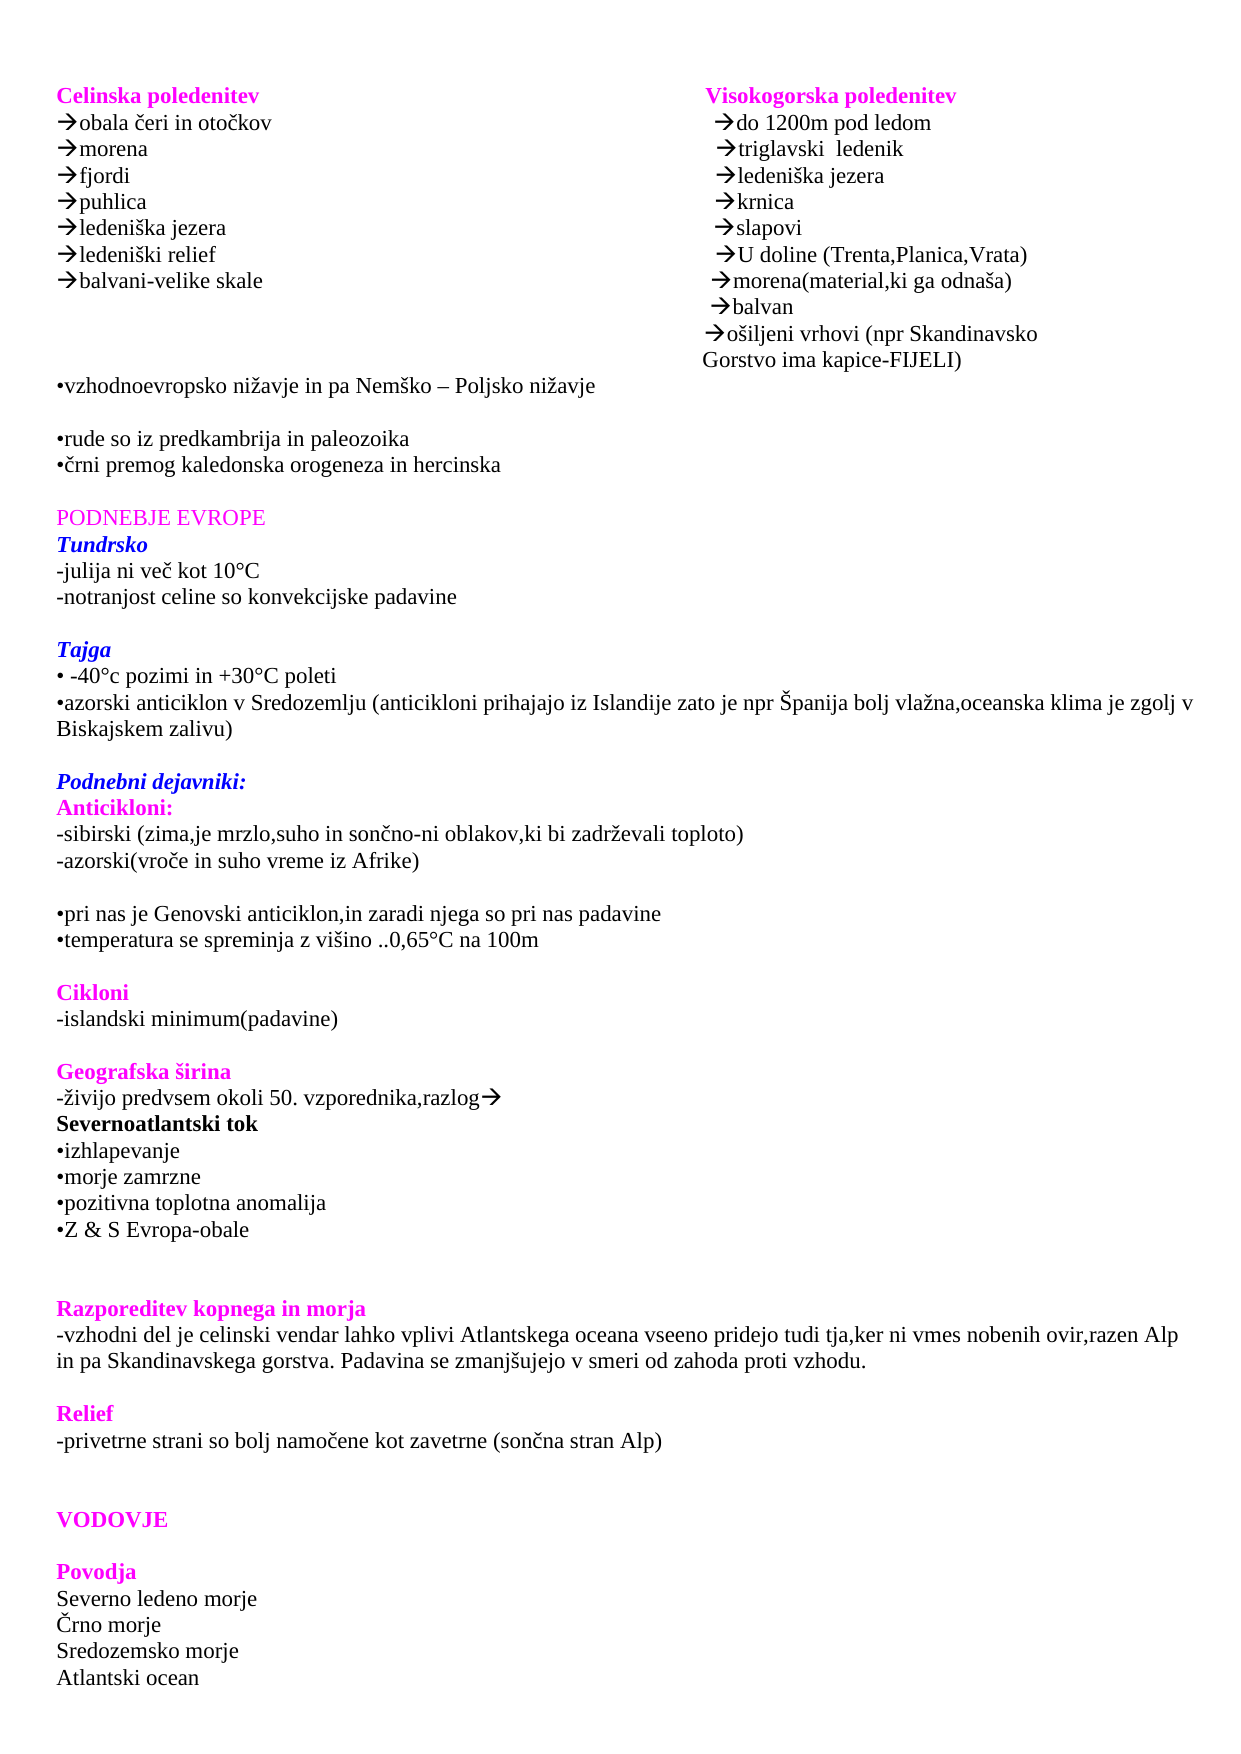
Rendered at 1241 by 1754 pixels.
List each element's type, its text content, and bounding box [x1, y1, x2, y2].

text balvan [56, 293, 1200, 320]
text Razporeditev kopnega in morja [56, 1295, 1200, 1321]
text PODNEBJE EVROPE [56, 504, 1200, 531]
text Gorstvo ima kapice-FIJELI) [56, 346, 1200, 372]
text •vzhodnoevropsko nižavje in pa Nemško – Poljsko nižavje [56, 372, 1200, 399]
text Cikloni [56, 979, 1200, 1005]
text -azorski(vroče in suho vreme iz Afrike) [56, 847, 1200, 873]
text -živijo predvsem okoli 50. vzporednika,razlog [56, 1084, 1200, 1110]
text Povodja [56, 1558, 1200, 1585]
text •izhlapevanje [56, 1137, 1200, 1163]
text •Z & S Evropa-obale [56, 1216, 1200, 1242]
text Tundrsko [56, 531, 1200, 557]
text Črno morje [56, 1611, 1200, 1637]
text Severno ledeno morje [56, 1585, 1200, 1611]
text • -40°c pozimi in +30°C poleti [56, 662, 1200, 689]
text obala čeri in otočkov do 1200m pod ledom [56, 109, 1200, 135]
text •rude so iz predkambrija in paleozoika [56, 425, 1200, 452]
text Relief [56, 1400, 1200, 1427]
text VODOVJE [56, 1506, 1200, 1532]
text •morje zamrzne [56, 1163, 1200, 1189]
text Celinska poledenitev Visokogorska poledenitev [56, 83, 1200, 109]
text •črni premog kaledonska orogeneza in hercinska [56, 452, 1200, 478]
text balvani-velike skale morena(material,ki ga odnaša) [56, 267, 1200, 293]
text -julija ni več kot 10°C [56, 557, 1200, 583]
text •pri nas je Genovski anticiklon,in zaradi njega so pri nas padavine [56, 899, 1200, 926]
text Podnebni dejavniki: [56, 768, 1200, 794]
text puhlica krnica [56, 188, 1200, 214]
text -privetrne strani so bolj namočene kot zavetrne (sončna stran Alp) [56, 1427, 1200, 1453]
text -islandski minimum(padavine) [56, 1005, 1200, 1031]
text fjordi ledeniška jezera [56, 162, 1200, 188]
text -vzhodni del je celinski vendar lahko vplivi Atlantskega oceana vseeno pridejo tudi tja,ker ni vmes nobenih ovir,razen Alp in pa Skandinavskega gorstva. Padavina se zmanjšujejo v smeri od zahoda proti vzhodu. [56, 1321, 1200, 1374]
text ledeniška jezera slapovi [56, 214, 1200, 241]
text Anticikloni: [56, 794, 1200, 821]
text Tajga [56, 636, 1200, 662]
text •temperatura se spreminja z višino ..0,65°C na 100m [56, 926, 1200, 952]
text Severnoatlantski tok [56, 1110, 1200, 1137]
text Geografska širina [56, 1058, 1200, 1084]
text -sibirski (zima,je mrzlo,suho in sončno-ni oblakov,ki bi zadrževali toploto) [56, 821, 1200, 847]
text •pozitivna toplotna anomalija [56, 1189, 1200, 1216]
text Atlantski ocean [56, 1664, 1200, 1690]
text •azorski anticiklon v Sredozemlju (anticikloni prihajajo iz Islandije zato je npr Španija bolj vlažna,oceanska klima je zgolj v Biskajskem zalivu) [56, 689, 1200, 741]
text -notranjost celine so konvekcijske padavine [56, 583, 1200, 610]
text ledeniški relief U doline (Trenta,Planica,Vrata) [56, 241, 1200, 267]
text Sredozemsko morje [56, 1637, 1200, 1664]
text morena triglavski ledenik [56, 135, 1200, 162]
text ošiljeni vrhovi (npr Skandinavsko [56, 320, 1200, 346]
